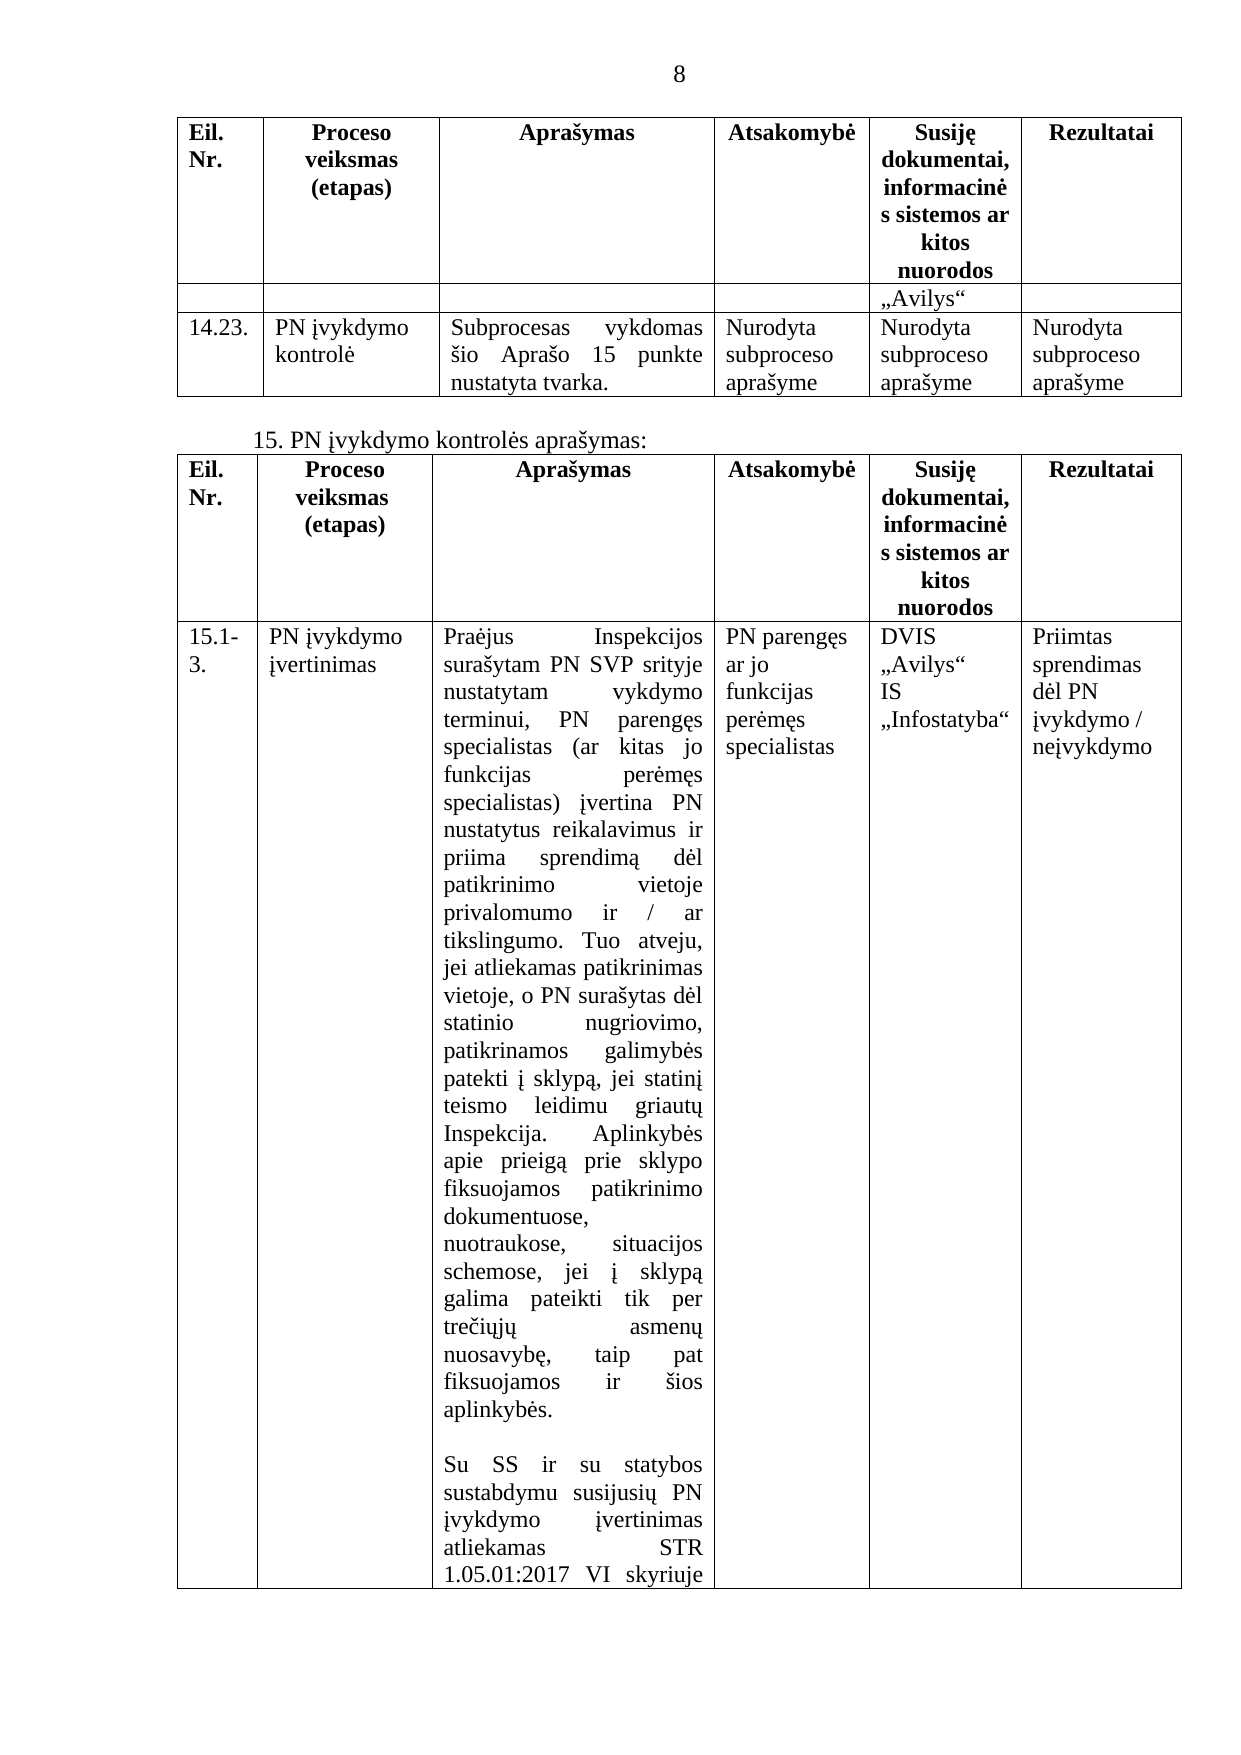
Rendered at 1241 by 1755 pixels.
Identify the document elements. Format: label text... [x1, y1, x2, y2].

table_cell [715, 284, 869, 312]
table_header Aprašymas [433, 455, 714, 621]
table_cell DVIS „Avilys“ IS „Infostatyba“ [870, 622, 1021, 1588]
table_cell [1022, 284, 1181, 312]
table_cell Nurodyta subproceso aprašyme [870, 313, 1021, 396]
table_header Eil. Nr. [178, 455, 257, 621]
table_cell PN įvykdymo įvertinimas [258, 622, 432, 1588]
table_cell PN įvykdymo kontrolė [264, 313, 439, 396]
table_header Atsakomybė [715, 455, 869, 621]
table_header Proceso veiksmas (etapas) [264, 118, 439, 283]
table_cell Nurodyta subproceso aprašyme [715, 313, 869, 396]
table_header Atsakomybė [715, 118, 869, 283]
table_cell 15.1-3. [178, 622, 257, 1588]
table_cell Nurodyta subproceso aprašyme [1022, 313, 1181, 396]
table_cell Praėjus Inspekcijos surašytam PN SVP srityje nustatytam vykdymo terminui, PN parengęs specialistas (ar kitas jo funkcijas perėmęs specialistas) įvertina PN nustatytus reikalavimus ir priima sprendimą dėl patikrinimo vietoje privalomumo ir / ar tikslingumo. Tuo atveju, jei atliekamas patikrinimas vietoje, o PN surašytas dėl statinio nugriovimo, patikrinamos galimybės patekti į sklypą, jei statinį teismo leidimu griautų Inspekcija. Aplinkybės apie prieigą prie sklypo fiksuojamos patikrinimo dokumentuose, nuotraukose, situacijos schemose, jei į sklypą galima pateikti tik per trečiųjų asmenų nuosavybę, taip pat fiksuojamos ir šios aplinkybės. Su SS ir su statybos sustabdymu susijusių PN įvykdymo įvertinimas atliekamas STR 1.05.01:2017 VI skyriuje [433, 622, 714, 1588]
table_header Rezultatai [1022, 455, 1181, 621]
table_cell PN parengęs ar jo funkcijas perėmęs specialistas [715, 622, 869, 1588]
table_cell „Avilys“ [870, 284, 1021, 312]
text 15. PN įvykdymo kontrolės aprašymas: [177, 426, 1181, 454]
table_cell [178, 284, 263, 312]
table_cell [264, 284, 439, 312]
table_header Aprašymas [440, 118, 714, 283]
table_header Proceso veiksmas (etapas) [258, 455, 432, 621]
table_cell Subprocesas vykdomas šio Aprašo 15 punkte nustatyta tvarka. [440, 313, 714, 396]
table_header Susiję dokumentai, informacinės sistemos ar kitos nuorodos [870, 455, 1021, 621]
table_header Susiję dokumentai, informacinės sistemos ar kitos nuorodos [870, 118, 1021, 283]
table_cell 14.23. [178, 313, 263, 396]
table_cell Priimtas sprendimas dėl PN įvykdymo / neįvykdymo [1022, 622, 1181, 1588]
table_header Eil. Nr. [178, 118, 263, 283]
table_cell [440, 284, 714, 312]
table_header Rezultatai [1022, 118, 1181, 283]
